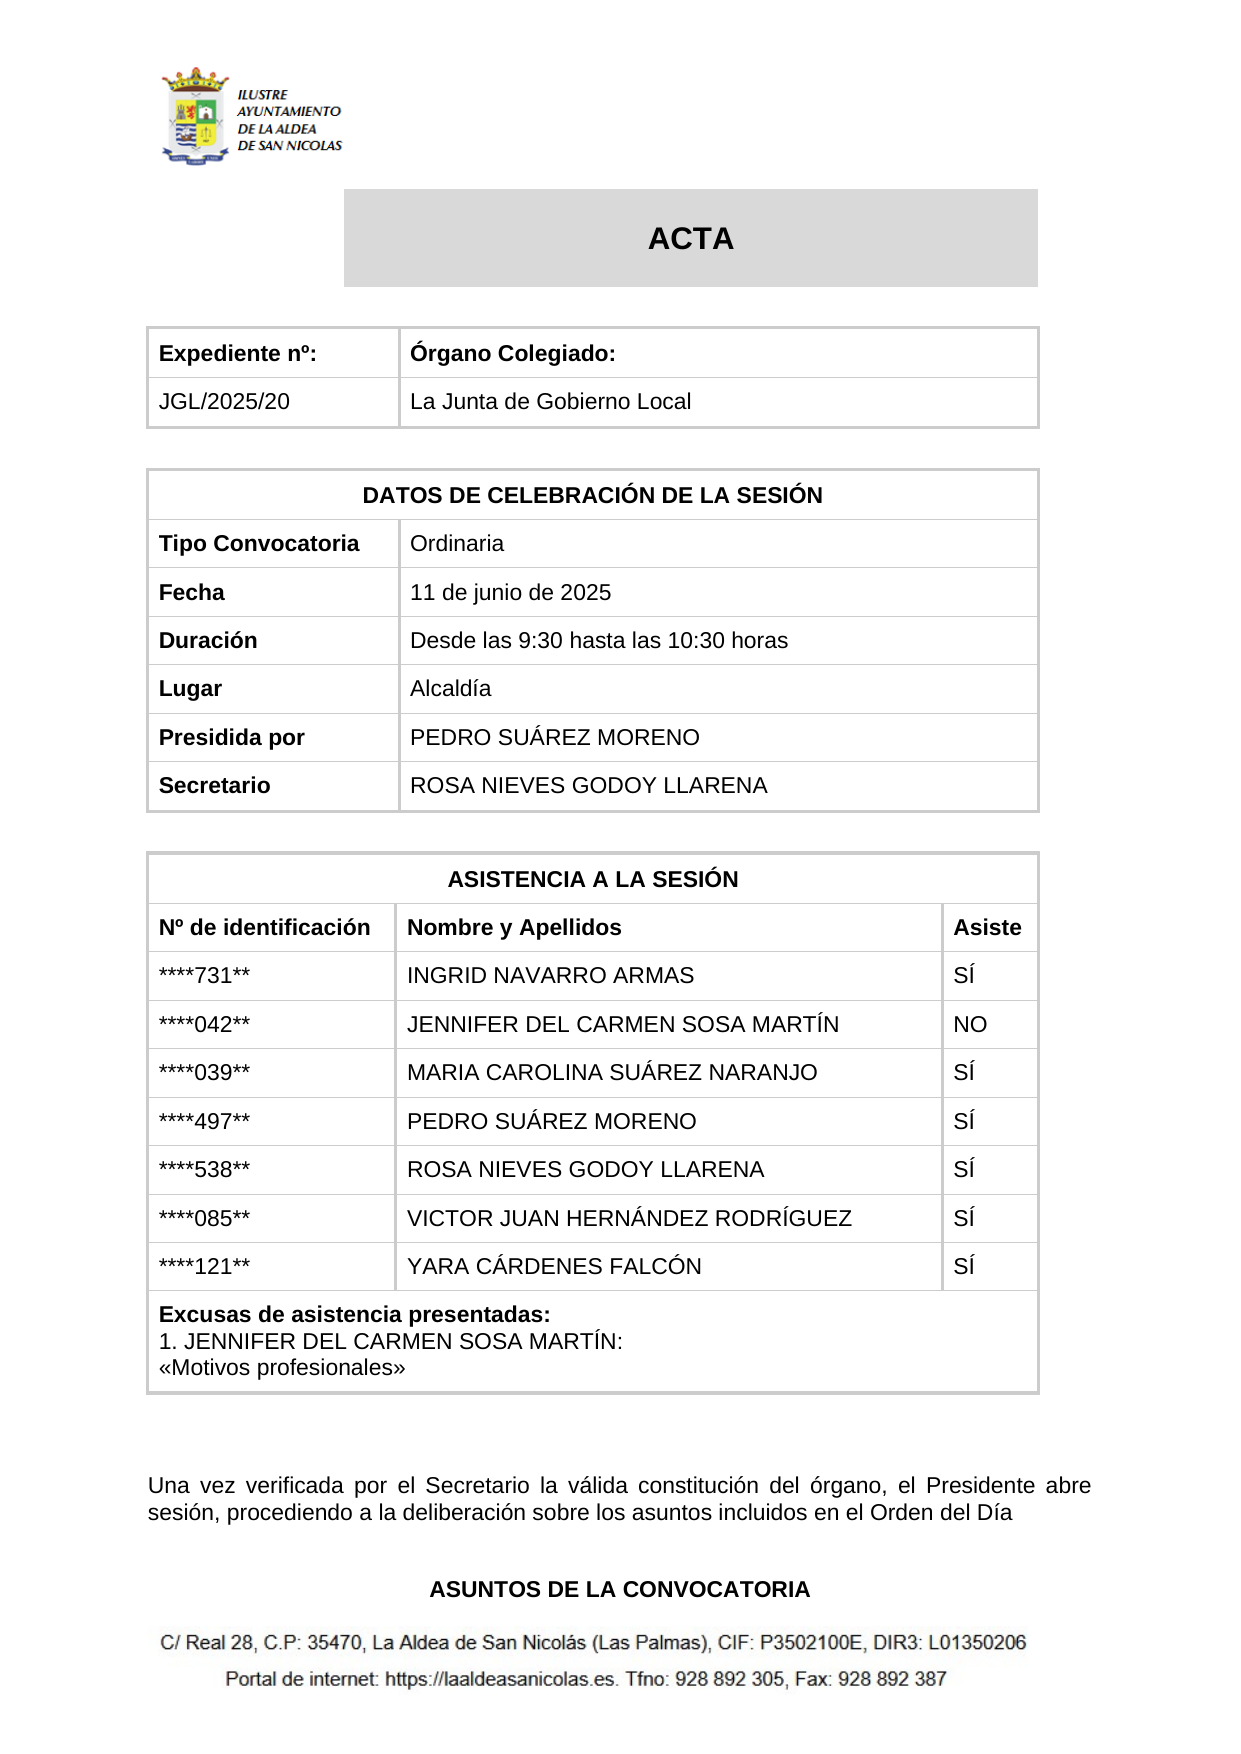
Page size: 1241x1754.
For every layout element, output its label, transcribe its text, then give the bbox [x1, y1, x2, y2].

table_cell ROSA NIEVES GODOY LLARENA [397, 1146, 941, 1193]
table_cell Duración [149, 617, 398, 664]
table_cell ROSA NIEVES GODOY LLARENA [401, 762, 1037, 809]
table_cell NO [944, 1001, 1037, 1048]
text Una vez verificada por el Secretario la válida constitución del órgano, el Presidente abre sesión, procediendo a la deliberación sobre los asuntos incluidos en el Orden del Día [148, 1472, 1093, 1525]
table_cell Secretario [149, 762, 398, 809]
table_cell SÍ [944, 1098, 1037, 1145]
table_cell Presidida por [149, 714, 398, 761]
table_cell VICTOR JUAN HERNÁNDEZ RODRÍGUEZ [397, 1195, 941, 1242]
table_cell Nº de identificación [149, 904, 394, 951]
table_cell SÍ [944, 1049, 1037, 1097]
table_cell La Junta de Gobierno Local [401, 378, 1037, 426]
picture [148, 1626, 1034, 1695]
table_cell PEDRO SUÁREZ MORENO [401, 714, 1037, 761]
table_header DATOS DE CELEBRACIÓN DE LA SESIÓN [149, 471, 1037, 519]
table_cell Nombre y Apellidos [397, 904, 941, 951]
table_cell JENNIFER DEL CARMEN SOSA MARTÍN [397, 1001, 941, 1048]
table_cell ****042** [149, 1001, 394, 1048]
table_cell Desde las 9:30 hasta las 10:30 horas [401, 617, 1037, 664]
table_cell YARA CÁRDENES FALCÓN [397, 1243, 941, 1290]
picture [148, 59, 358, 173]
table_header Órgano Colegiado: [401, 329, 1037, 377]
table_cell SÍ [944, 1146, 1037, 1193]
table_header ACTA [344, 189, 1038, 287]
table_cell ****085** [149, 1195, 394, 1242]
table_cell ****121** [149, 1243, 394, 1290]
table_cell ****039** [149, 1049, 394, 1097]
table_header ASISTENCIA A LA SESIÓN [149, 855, 1037, 903]
table_cell SÍ [944, 952, 1037, 1000]
table_cell MARIA CAROLINA SUÁREZ NARANJO [397, 1049, 941, 1097]
table_cell ****538** [149, 1146, 394, 1193]
table_cell INGRID NAVARRO ARMAS [397, 952, 941, 1000]
text ASUNTOS DE LA CONVOCATORIA [148, 1576, 1093, 1603]
table_cell SÍ [944, 1195, 1037, 1242]
table_cell Ordinaria [401, 520, 1037, 567]
table_cell Tipo Convocatoria [149, 520, 398, 567]
table_cell Excusas de asistencia presentadas: 1. JENNIFER DEL CARMEN SOSA MARTÍN: «Motivos profesionales» [149, 1291, 1037, 1391]
table_cell ****497** [149, 1098, 394, 1145]
table_header [148, 189, 344, 287]
table_cell 11 de junio de 2025 [401, 568, 1037, 616]
table_cell SÍ [944, 1243, 1037, 1290]
table_cell ****731** [149, 952, 394, 1000]
table_cell Fecha [149, 568, 398, 616]
table_cell Asiste [944, 904, 1037, 951]
table_cell Lugar [149, 665, 398, 713]
table_cell PEDRO SUÁREZ MORENO [397, 1098, 941, 1145]
table_cell JGL/2025/20 [149, 378, 398, 426]
table_cell Alcaldía [401, 665, 1037, 713]
table_header Expediente nº: [149, 329, 398, 377]
